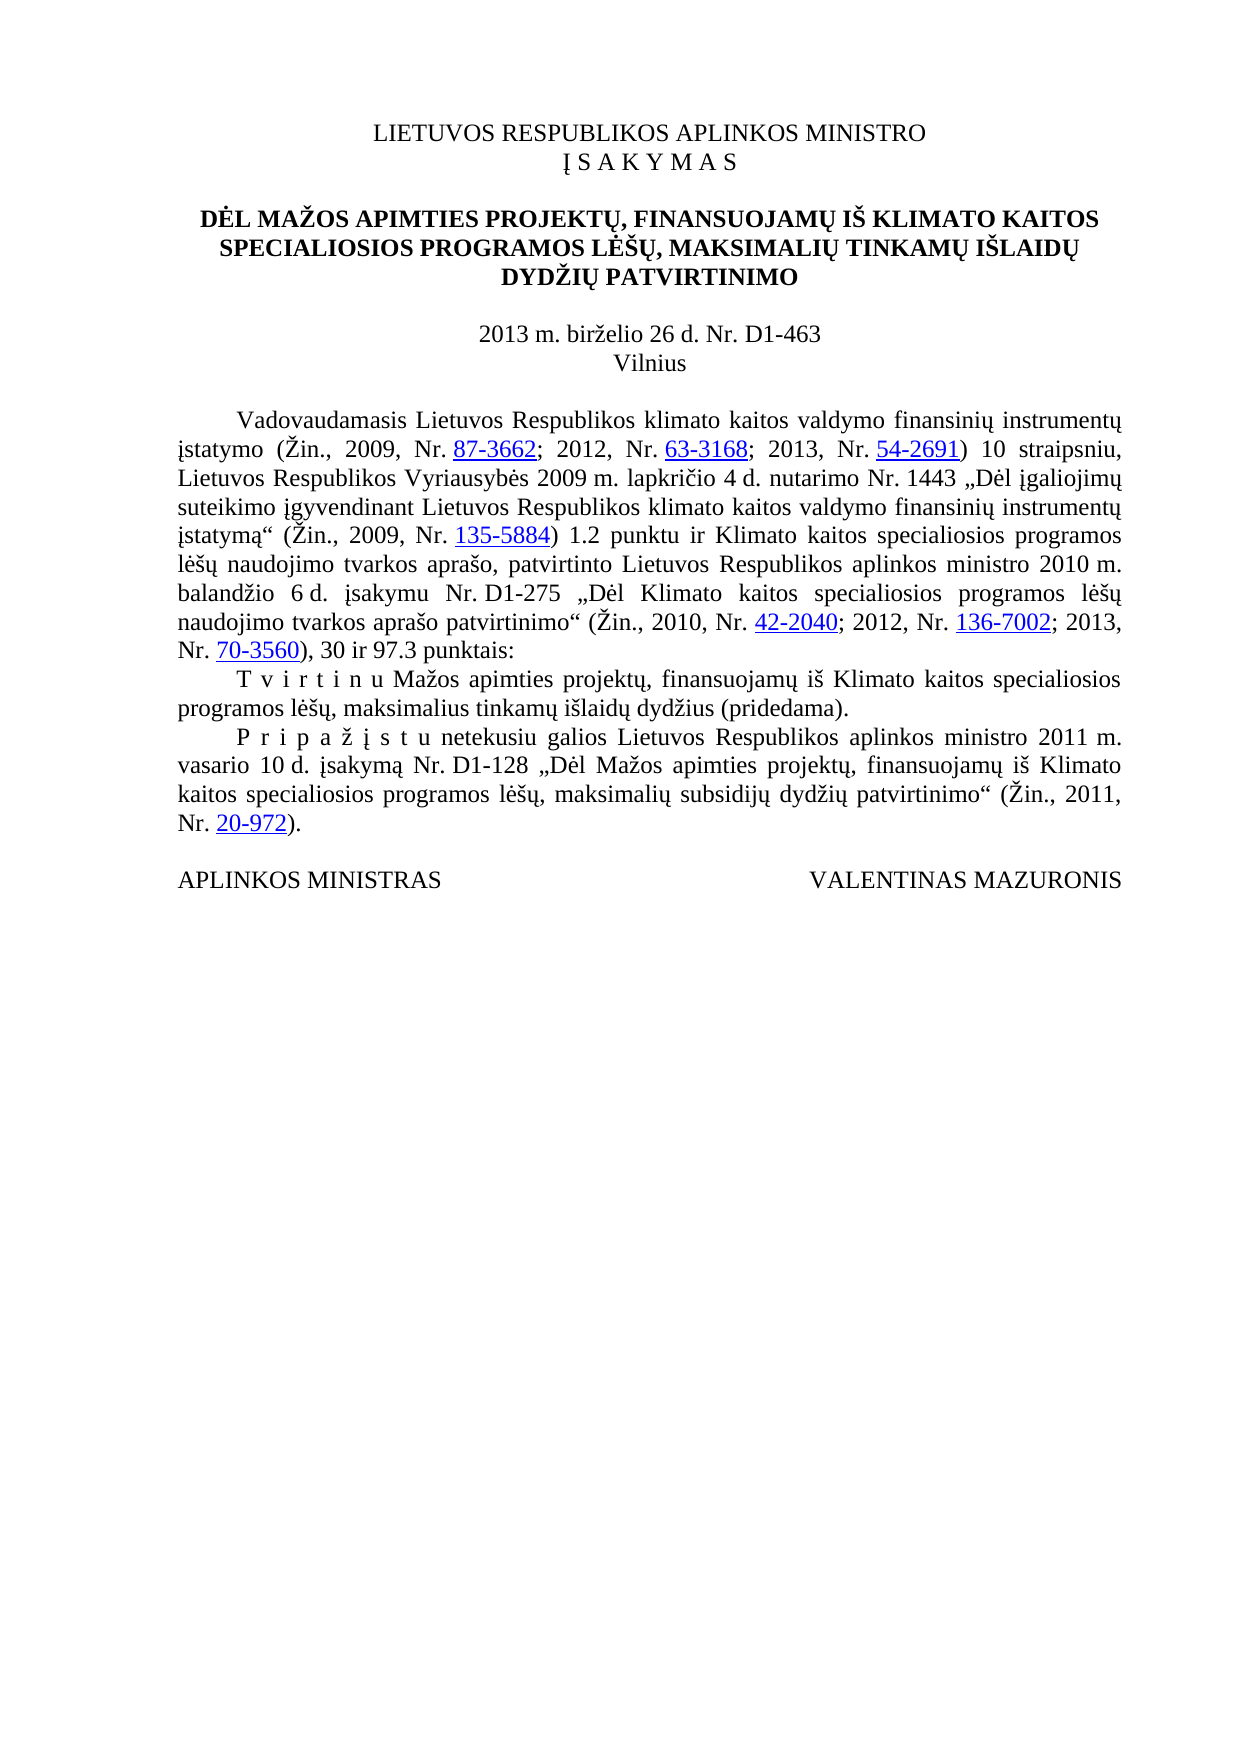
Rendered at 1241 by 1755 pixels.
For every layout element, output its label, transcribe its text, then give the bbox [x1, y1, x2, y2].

text Aplinkos ministras Valentinas Mazuronis [177, 866, 1122, 894]
text Vilnius [177, 348, 1122, 377]
text P r i p a ž į s t u netekusiu galios Lietuvos Respublikos aplinkos ministro 2011 m. vasario 10 d. įsakymą Nr. D1-128 „Dėl Mažos apimties projektų, finansuojamų iš Klimato kaitos specialiosios programos lėšų, maksimalių subsidijų dydžių patvirtinimo“ (Žin., 2011, Nr. 20-972). [177, 722, 1122, 837]
text Į S A K Y M A S [177, 147, 1122, 176]
text lietuvos respublikos APLINKos ministrO [177, 118, 1122, 147]
text Vadovaudamasis Lietuvos Respublikos klimato kaitos valdymo finansinių instrumentų įstatymo (Žin., 2009, Nr. 87-3662; 2012, Nr. 63-3168; 2013, Nr. 54-2691) 10 straipsniu, Lietuvos Respublikos Vyriausybės 2009 m. lapkričio 4 d. nutarimo Nr. 1443 „Dėl įgaliojimų suteikimo įgyvendinant Lietuvos Respublikos klimato kaitos valdymo finansinių instrumentų įstatymą“ (Žin., 2009, Nr. 135-5884) 1.2 punktu ir Klimato kaitos specialiosios programos lėšų naudojimo tvarkos aprašo, patvirtinto Lietuvos Respublikos aplinkos ministro 2010 m. balandžio 6 d. įsakymu Nr. D1-275 „Dėl Klimato kaitos specialiosios programos lėšų naudojimo tvarkos aprašo patvirtinimo“ (Žin., 2010, Nr. 42-2040; 2012, Nr. 136-7002; 2013, Nr. 70-3560), 30 ir 97.3 punktais: [177, 406, 1122, 664]
text T v i r t i n u Mažos apimties projektų, finansuojamų iš Klimato kaitos specialiosios programos lėšų, maksimalius tinkamų išlaidų dydžius (pridedama). [177, 664, 1122, 722]
text DĖL MAŽOS APIMTIES PROJEKTŲ, FINANSUOJAMŲ IŠ KLIMATO KAITOS SPECIALIOSIOS PROGRAMOS LĖŠŲ, MAKSIMALIŲ TINKAMŲ IŠLAIDŲ DYDŽIŲ PATVIRTINIMO [177, 204, 1122, 291]
text 2013 m. birželio 26 d. Nr. D1-463 [177, 319, 1122, 348]
